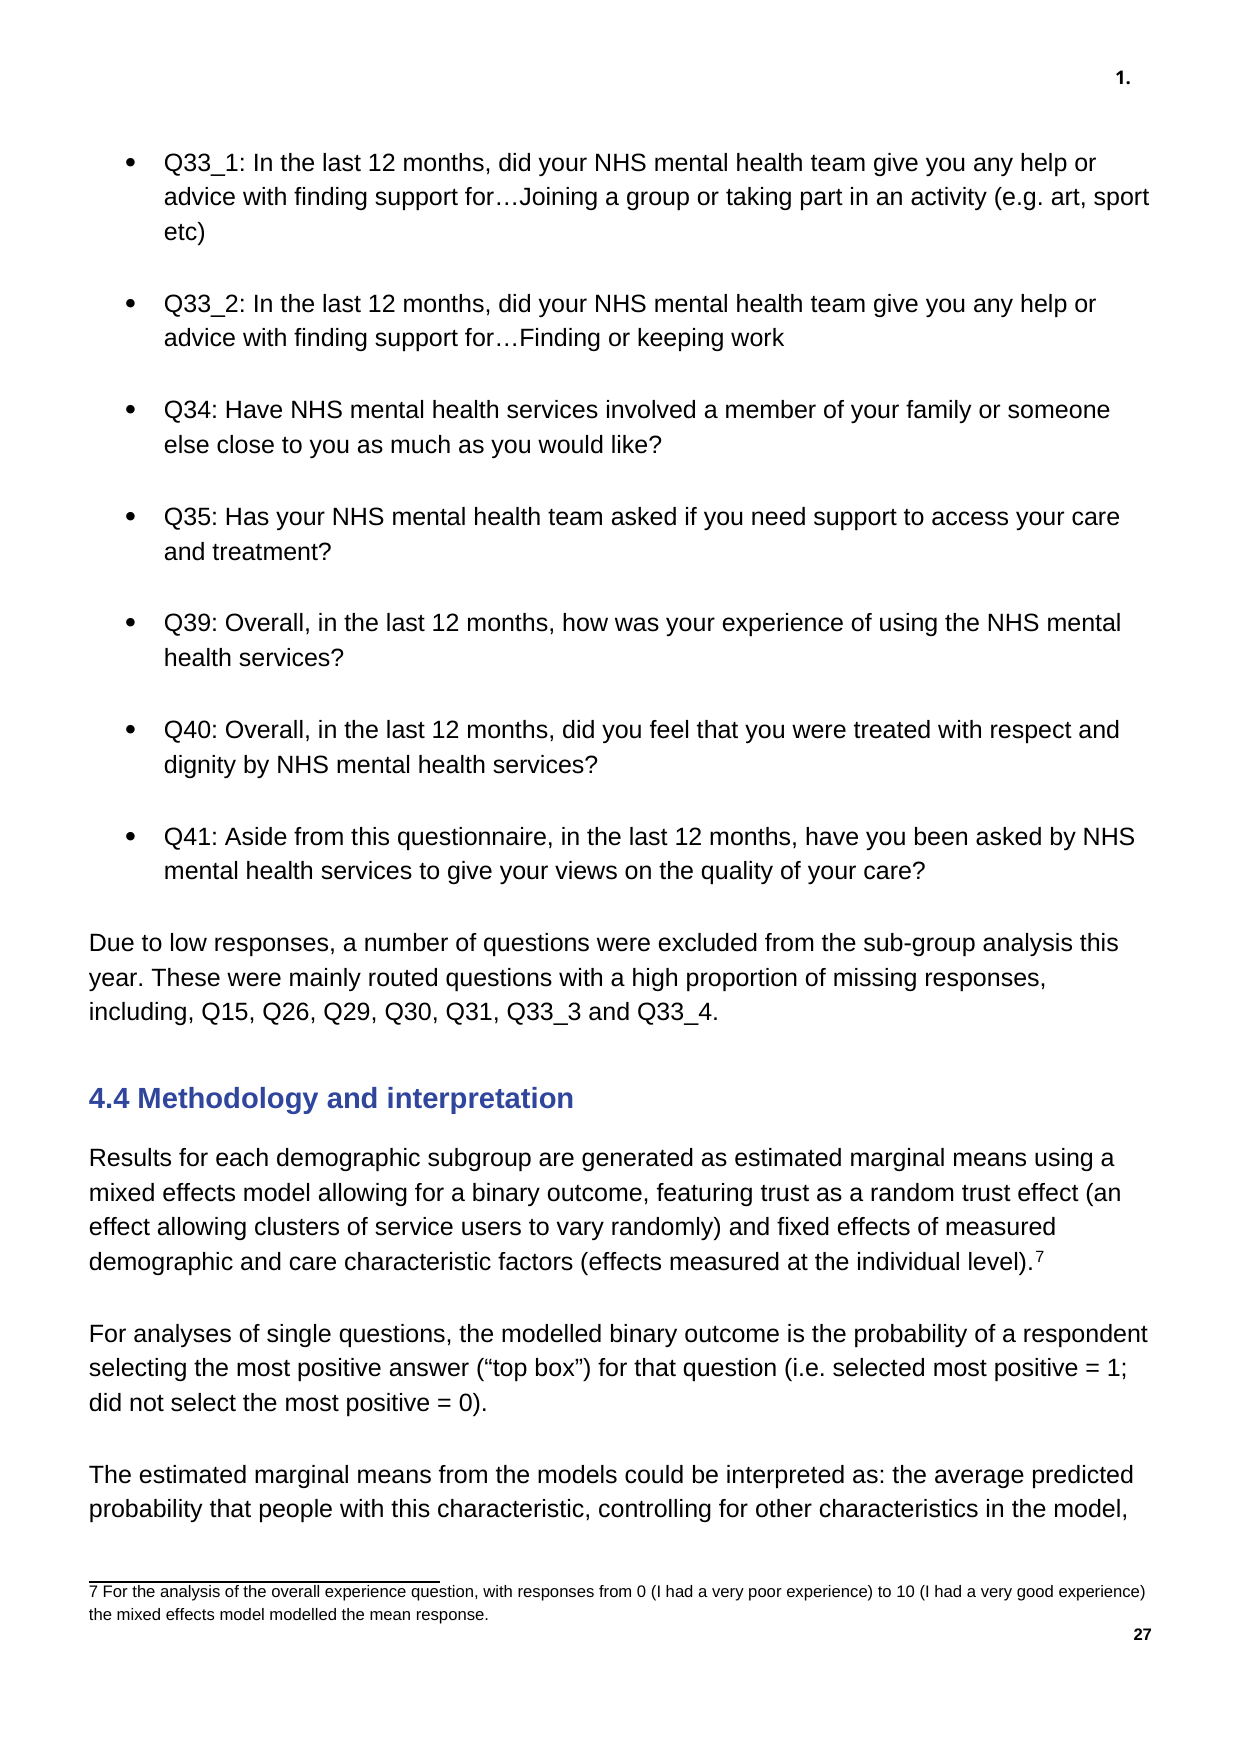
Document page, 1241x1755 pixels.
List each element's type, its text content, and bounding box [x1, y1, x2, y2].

list Q41: Aside from this questionnaire, in the last 12 months, have you been asked by NHS mental health services to give your views on the quality of your care? [126, 822, 1152, 885]
text Results for each demographic subgroup are generated as estimated marginal means using a mixed effects model allowing for a binary outcome, featuring trust as a random trust effect (an effect allowing clusters of service users to vary randomly) and fixed effects of measured demographic and care characteristic factors (effects measured at the individual level). [89, 1143, 1152, 1276]
subtitle 4.4 Methodology and interpretation [89, 1082, 1152, 1115]
list Q35: Has your NHS mental health team asked if you need support to access your care and treatment? [126, 502, 1152, 565]
list Q33_1: In the last 12 months, did your NHS mental health team give you any help or advice with finding support for…Joining a group or taking part in an activity (e.g. art, sport etc) [126, 148, 1152, 246]
list Q39: Overall, in the last 12 months, how was your experience of using the NHS mental health services? [126, 608, 1152, 672]
list Q34: Have NHS mental health services involved a member of your family or someone else close to you as much as you would like? [126, 395, 1152, 459]
list Q40: Overall, in the last 12 months, did you feel that you were treated with respect and dignity by NHS mental health services? [126, 715, 1152, 778]
list Q33_2: In the last 12 months, did your NHS mental health team give you any help or advice with finding support for…Finding or keeping work [126, 289, 1152, 352]
text The estimated marginal means from the models could be interpreted as: the average predicted probability that people with this characteristic, controlling for other characteristics in the model, [89, 1460, 1152, 1523]
text For analyses of single questions, the modelled binary outcome is the probability of a respondent selecting the most positive answer (“top box”) for that question (i.e. selected most positive = 1; did not select the most positive = 0). [89, 1319, 1152, 1417]
text Due to low responses, a number of questions were excluded from the sub-group analysis this year. These were mainly routed questions with a high proportion of missing responses, including, Q15, Q26, Q29, Q30, Q31, Q33_3 and Q33_4. [89, 928, 1152, 1026]
text For the analysis of the overall experience question, with responses from 0 (I had a very poor experience) to 10 (I had a very good experience) the mixed effects model modelled the mean response. [89, 1582, 1152, 1624]
